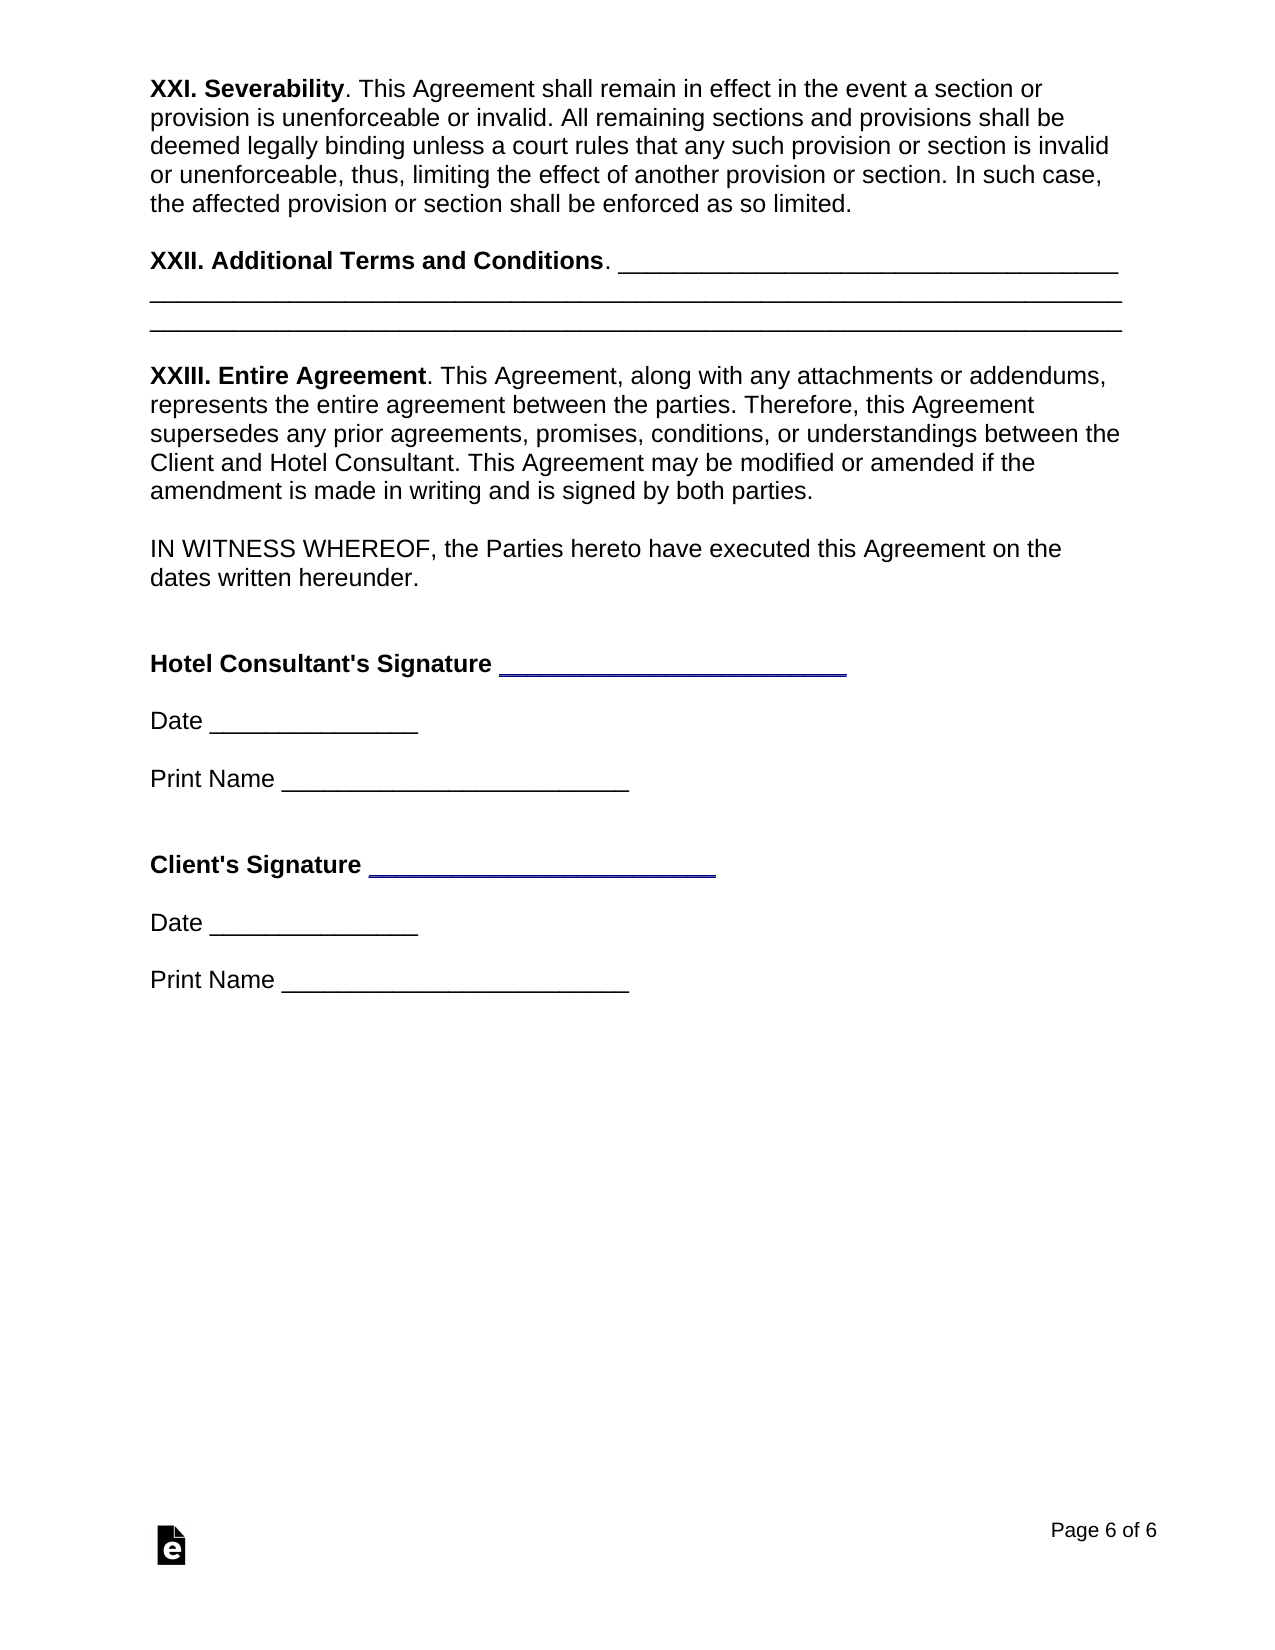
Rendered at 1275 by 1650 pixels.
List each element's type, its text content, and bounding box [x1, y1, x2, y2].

text XXIII. Entire Agreement. This Agreement, along with any attachments or addendums, represents the entire agreement between the parties. Therefore, this Agreement supersedes any prior agreements, promises, conditions, or understandings between the Client and Hotel Consultant. This Agreement may be modified or amended if the amendment is made in writing and is signed by both parties. [150, 361, 1125, 505]
text IN WITNESS WHEREOF, the Parties hereto have executed this Agreement on the dates written hereunder. [150, 534, 1125, 591]
text ______________________________________________________________________ [150, 304, 1125, 332]
text ______________________________________________________________________ [150, 275, 1125, 304]
text Print Name _________________________ [150, 764, 1125, 792]
text XXI. Severability. This Agreement shall remain in effect in the event a section or provision is unenforceable or invalid. All remaining sections and provisions shall be deemed legally binding unless a court rules that any such provision or section is invalid or unenforceable, thus, limiting the effect of another provision or section. In such case, the affected provision or section shall be enforced as so limited. [150, 74, 1125, 217]
text Date _______________ [150, 907, 1125, 936]
text Print Name _________________________ [150, 965, 1125, 994]
text Hotel Consultant's Signature _________________________ [150, 649, 1125, 677]
text Date _______________ [150, 706, 1125, 735]
text Client's Signature _________________________ [150, 850, 1125, 879]
text XXII. Additional Terms and Conditions. ____________________________________ [150, 246, 1125, 275]
